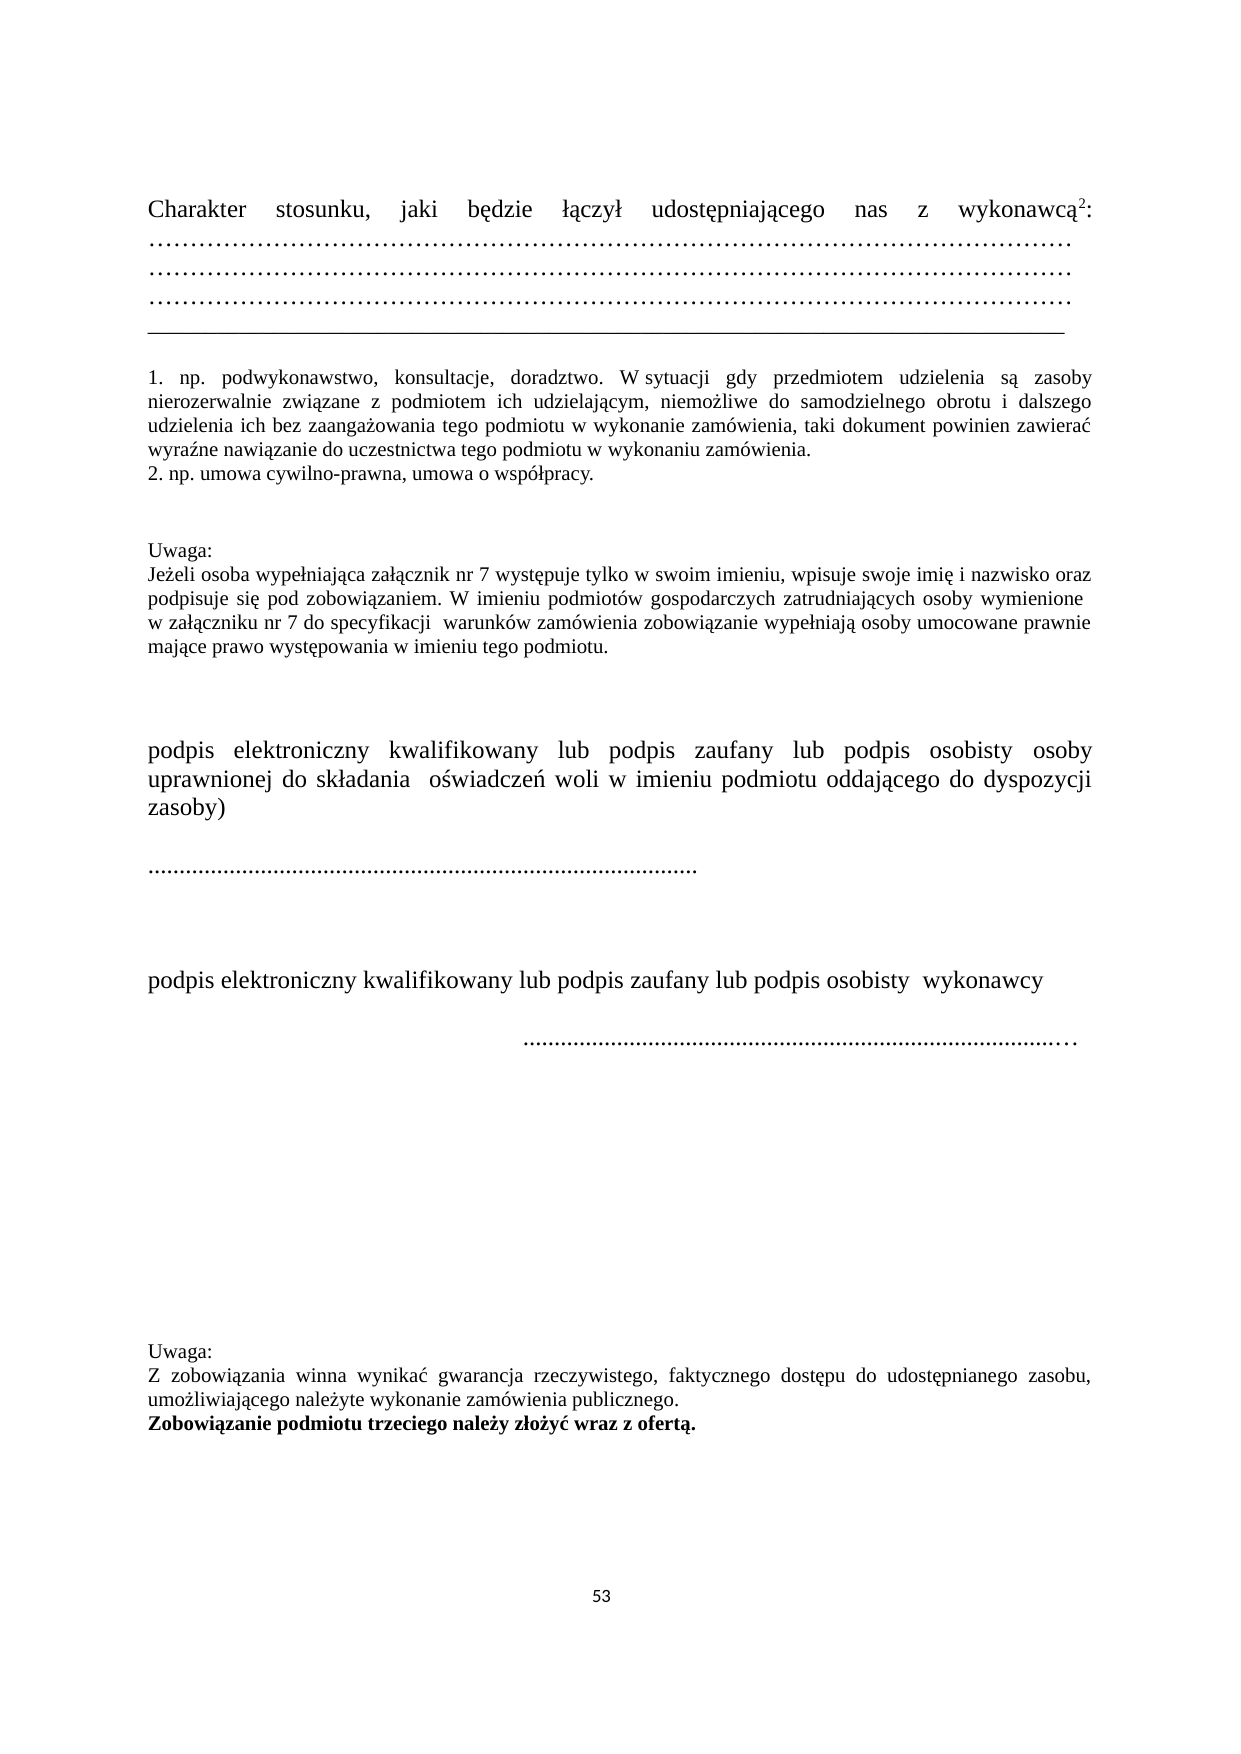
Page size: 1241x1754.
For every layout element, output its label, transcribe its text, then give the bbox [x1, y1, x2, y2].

text ………………………………………………………………………………………………… [148, 252, 1093, 281]
text 1. np. podwykonawstwo, konsultacje, doradztwo. W sytuacji gdy przedmiotem udzielenia są zasoby nierozerwalnie związane z podmiotem ich udzielającym, niemożliwe do samodzielnego obrotu i dalszego udzielenia ich bez zaangażowania tego podmiotu w wykonanie zamówienia, taki dokument powinien zawierać wyraźne nawiązanie do uczestnictwa tego podmiotu w wykonaniu zamówienia. [148, 365, 1093, 461]
text Uwaga: [148, 1339, 1093, 1363]
text ………………………………………………………………………………………………… [148, 281, 1093, 309]
text ........................................................................................ [148, 850, 1093, 879]
text Z zobowiązania winna wynikać gwarancja rzeczywistego, faktycznego dostępu do udostępnianego zasobu, umożliwiającego należyte wykonanie zamówienia publicznego. [148, 1363, 1093, 1411]
text 2. np. umowa cywilno-prawna, umowa o współpracy. [148, 461, 1093, 485]
text Jeżeli osoba wypełniająca załącznik nr 7 występuje tylko w swoim imieniu, wpisuje swoje imię i nazwisko oraz podpisuje się pod zobowiązaniem. W imieniu podmiotów gospodarczych zatrudniających osoby wymienione w załączniku nr 7 do specyfikacji warunków zamówienia zobowiązanie wypełniają osoby umocowane prawnie mające prawo występowania w imieniu tego podmiotu. [148, 562, 1093, 658]
text Charakter stosunku, jaki będzie łączył udostępniającego nas z wykonawcą2: ………………………………………………………………………………………………… [148, 194, 1093, 252]
text .....................................................................................… [148, 1022, 1093, 1051]
text Uwaga: [148, 538, 1093, 562]
text podpis elektroniczny kwalifikowany lub podpis zaufany lub podpis osobisty wykonawcy [148, 965, 1093, 994]
text ________________________________________________________________________________ [148, 309, 1093, 336]
text Zobowiązanie podmiotu trzeciego należy złożyć wraz z ofertą. [148, 1411, 1093, 1435]
text podpis elektroniczny kwalifikowany lub podpis zaufany lub podpis osobisty osoby uprawnionej do składania oświadczeń woli w imieniu podmiotu oddającego do dyspozycji zasoby) [148, 735, 1093, 821]
